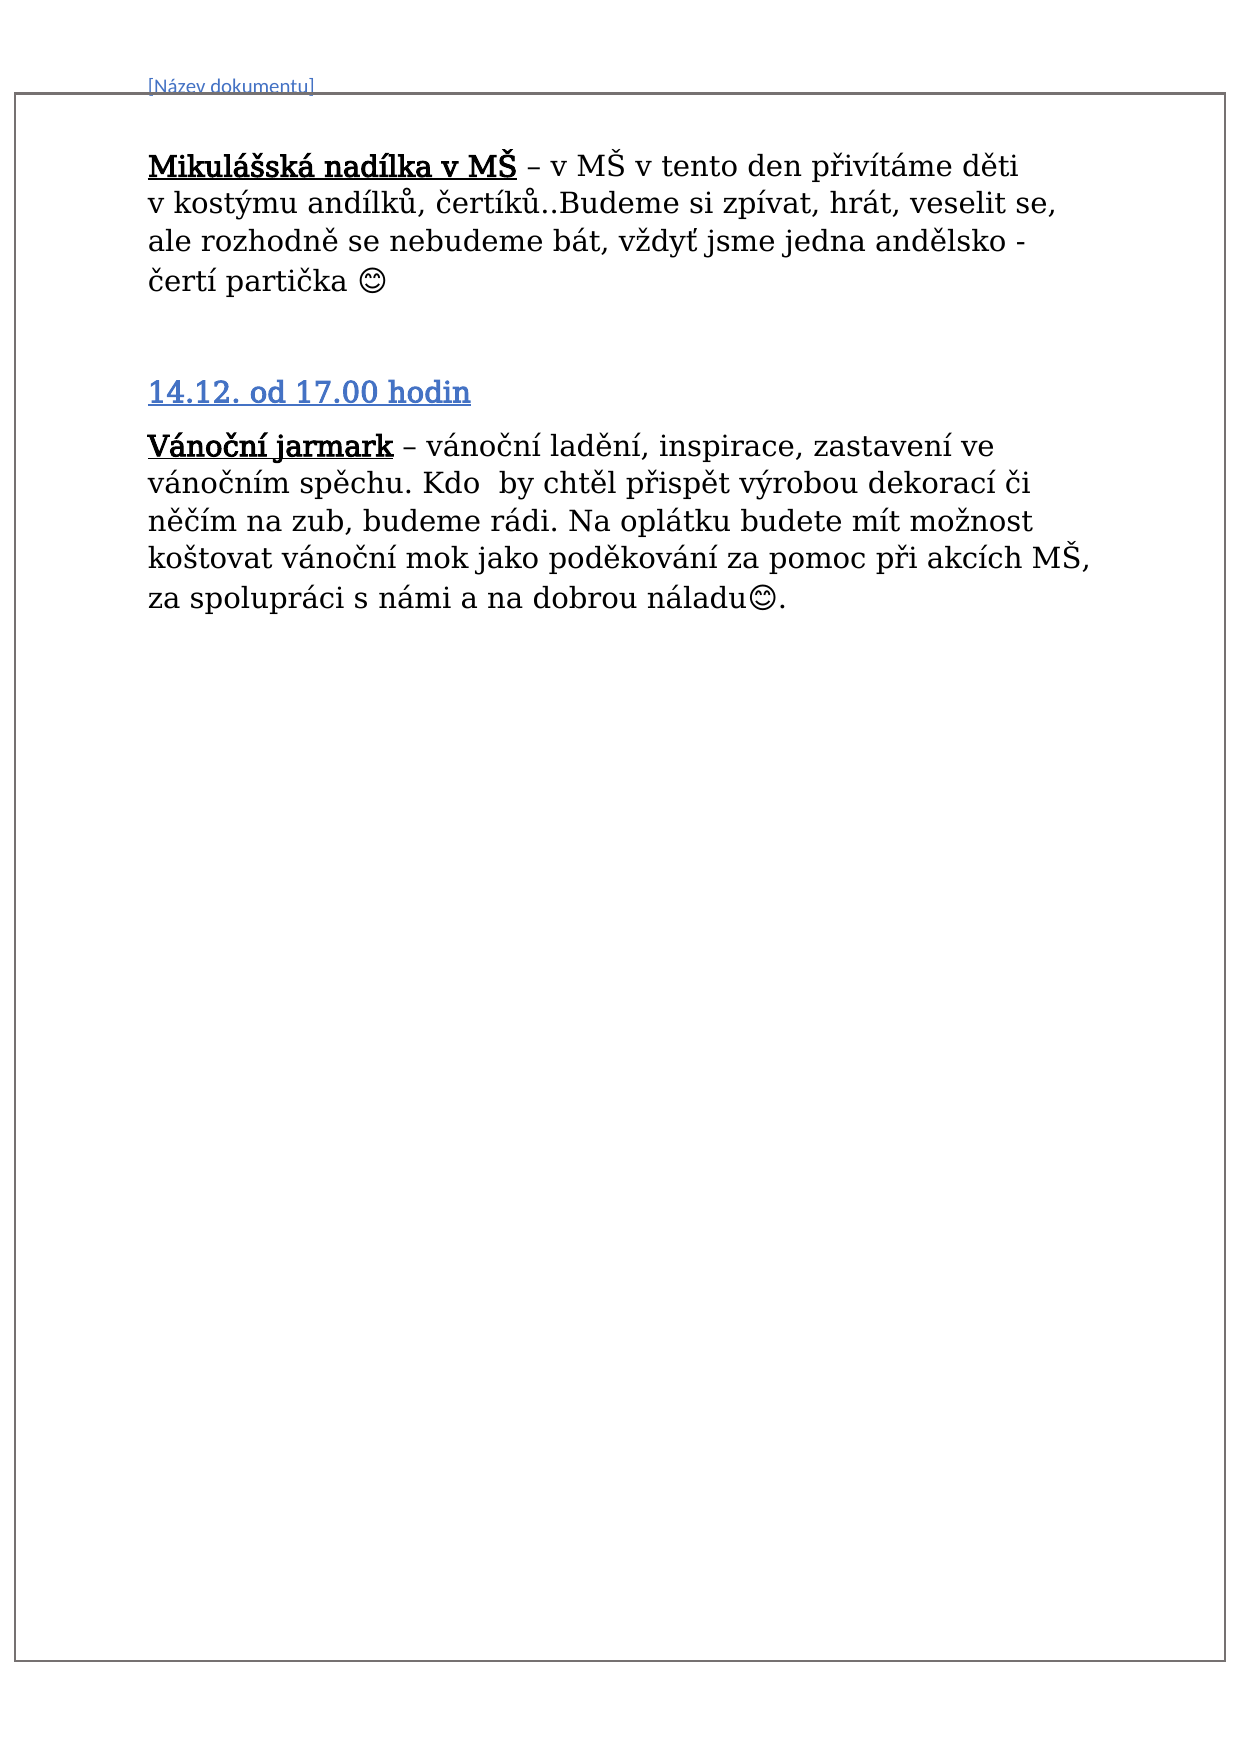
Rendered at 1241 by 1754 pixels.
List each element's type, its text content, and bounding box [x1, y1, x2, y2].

text Mikulášská nadílka v MŠ – v MŠ v tento den přivítáme děti v kostýmu andílků, čertíků..Budeme si zpívat, hrát, veselit se, ale rozhodně se nebudeme bát, vždyť jsme jedna andělsko - čertí partička 😊 [148, 148, 1093, 300]
text Vánoční jarmark – vánoční ladění, inspirace, zastavení ve vánočním spěchu. Kdo by chtěl přispět výrobou dekorací či něčím na zub, budeme rádi. Na oplátku budete mít možnost koštovat vánoční mok jako poděkování za pomoc při akcích MŠ, za spolupráci s námi a na dobrou náladu😊. [148, 427, 1093, 617]
text 14.12. od 17.00 hodin [148, 373, 1093, 408]
